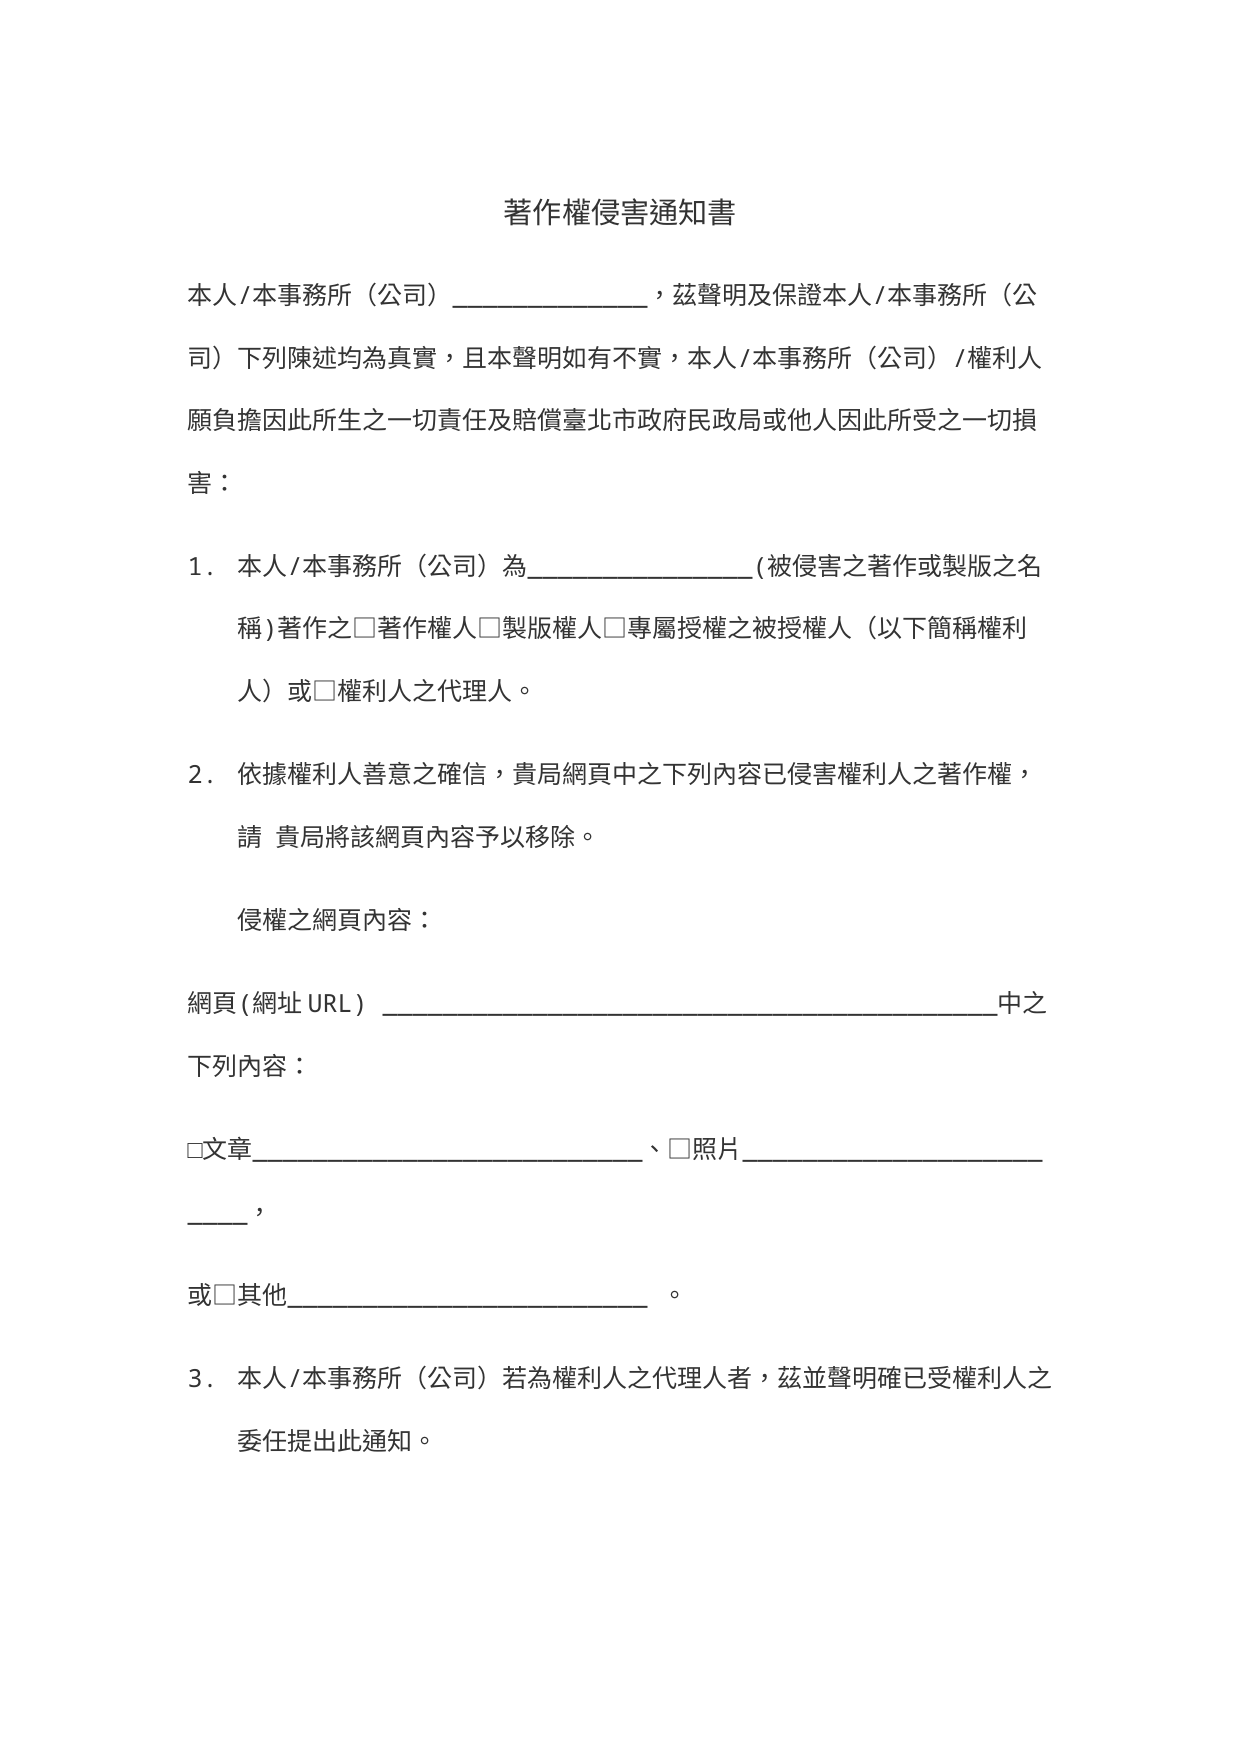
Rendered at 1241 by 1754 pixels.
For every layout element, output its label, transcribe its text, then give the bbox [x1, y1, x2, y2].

list 本人/本事務所（公司）為_______________(被侵害之著作或製版之名稱)著作之□著作權人□製版權人□專屬授權之被授權人（以下簡稱權利人）或□權利人之代理人。 [187, 523, 1053, 710]
text □文章__________________________、□照片________________________， [187, 1106, 1053, 1231]
text 侵權之網頁內容： [237, 877, 1053, 939]
list 依據權利人善意之確信，貴局網頁中之下列內容已侵害權利人之著作權，請 貴局將該網頁內容予以移除。 [187, 731, 1053, 856]
text 本人/本事務所（公司）­­_____________，茲聲明及保證本人/本事務所（公司）下列陳述均為真實，且本聲明如有不實，本人/本事務所（公司）/權利人願負擔因此所生之一切責任及賠償臺北市政府民政局或他人因此所受之一切損害： [187, 252, 1053, 502]
text 或□其他________________________ 。 [187, 1252, 1053, 1314]
text 網頁(網址URL) _________________________________________中之下列內容： [187, 960, 1053, 1085]
text 著作權侵害通知書 [187, 169, 1053, 231]
list 本人/本事務所（公司）若為權利人之代理人者，茲並聲明確已受權利人之委任提出此通知。 [187, 1335, 1053, 1460]
